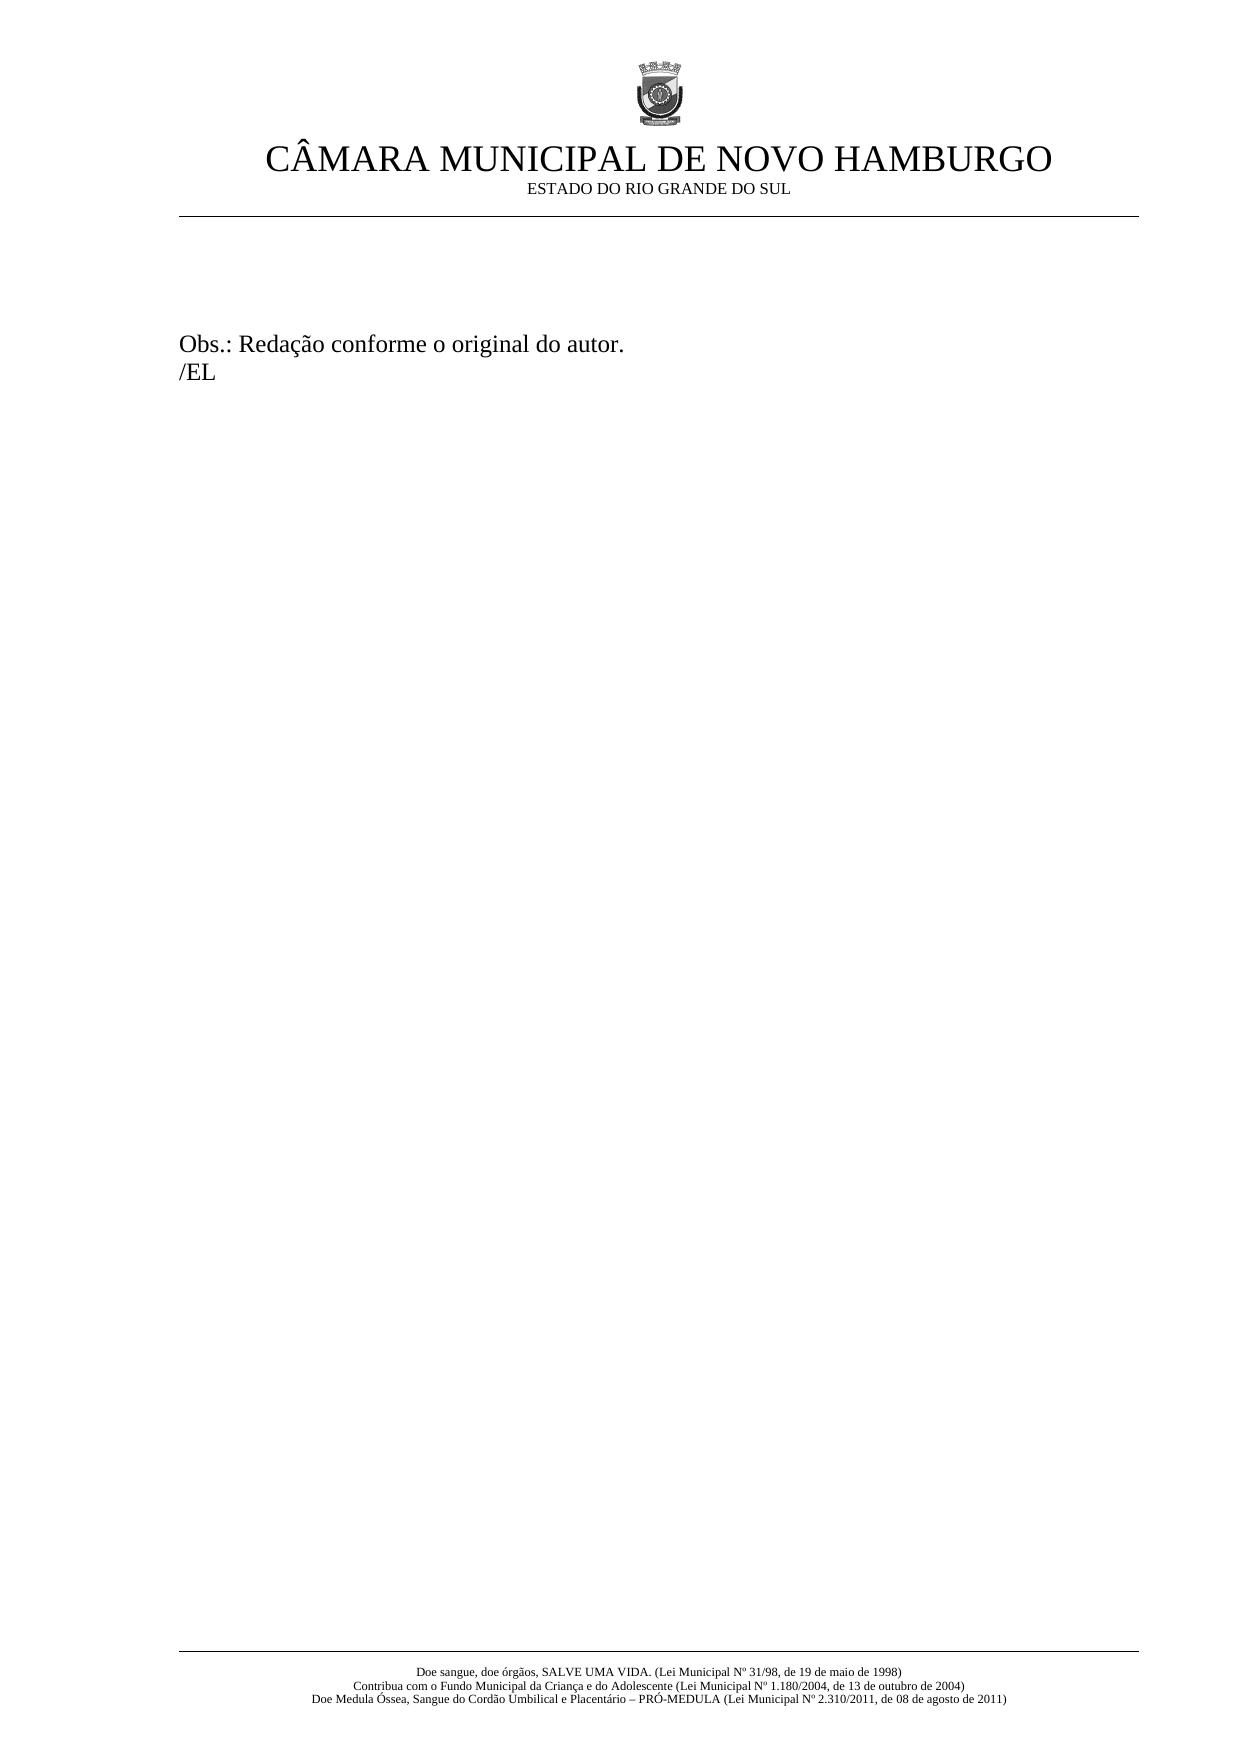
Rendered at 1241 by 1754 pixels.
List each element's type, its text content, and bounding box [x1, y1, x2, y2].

text Obs.: Redação conforme o original do autor. [179, 330, 1139, 358]
text /EL [179, 358, 1139, 385]
